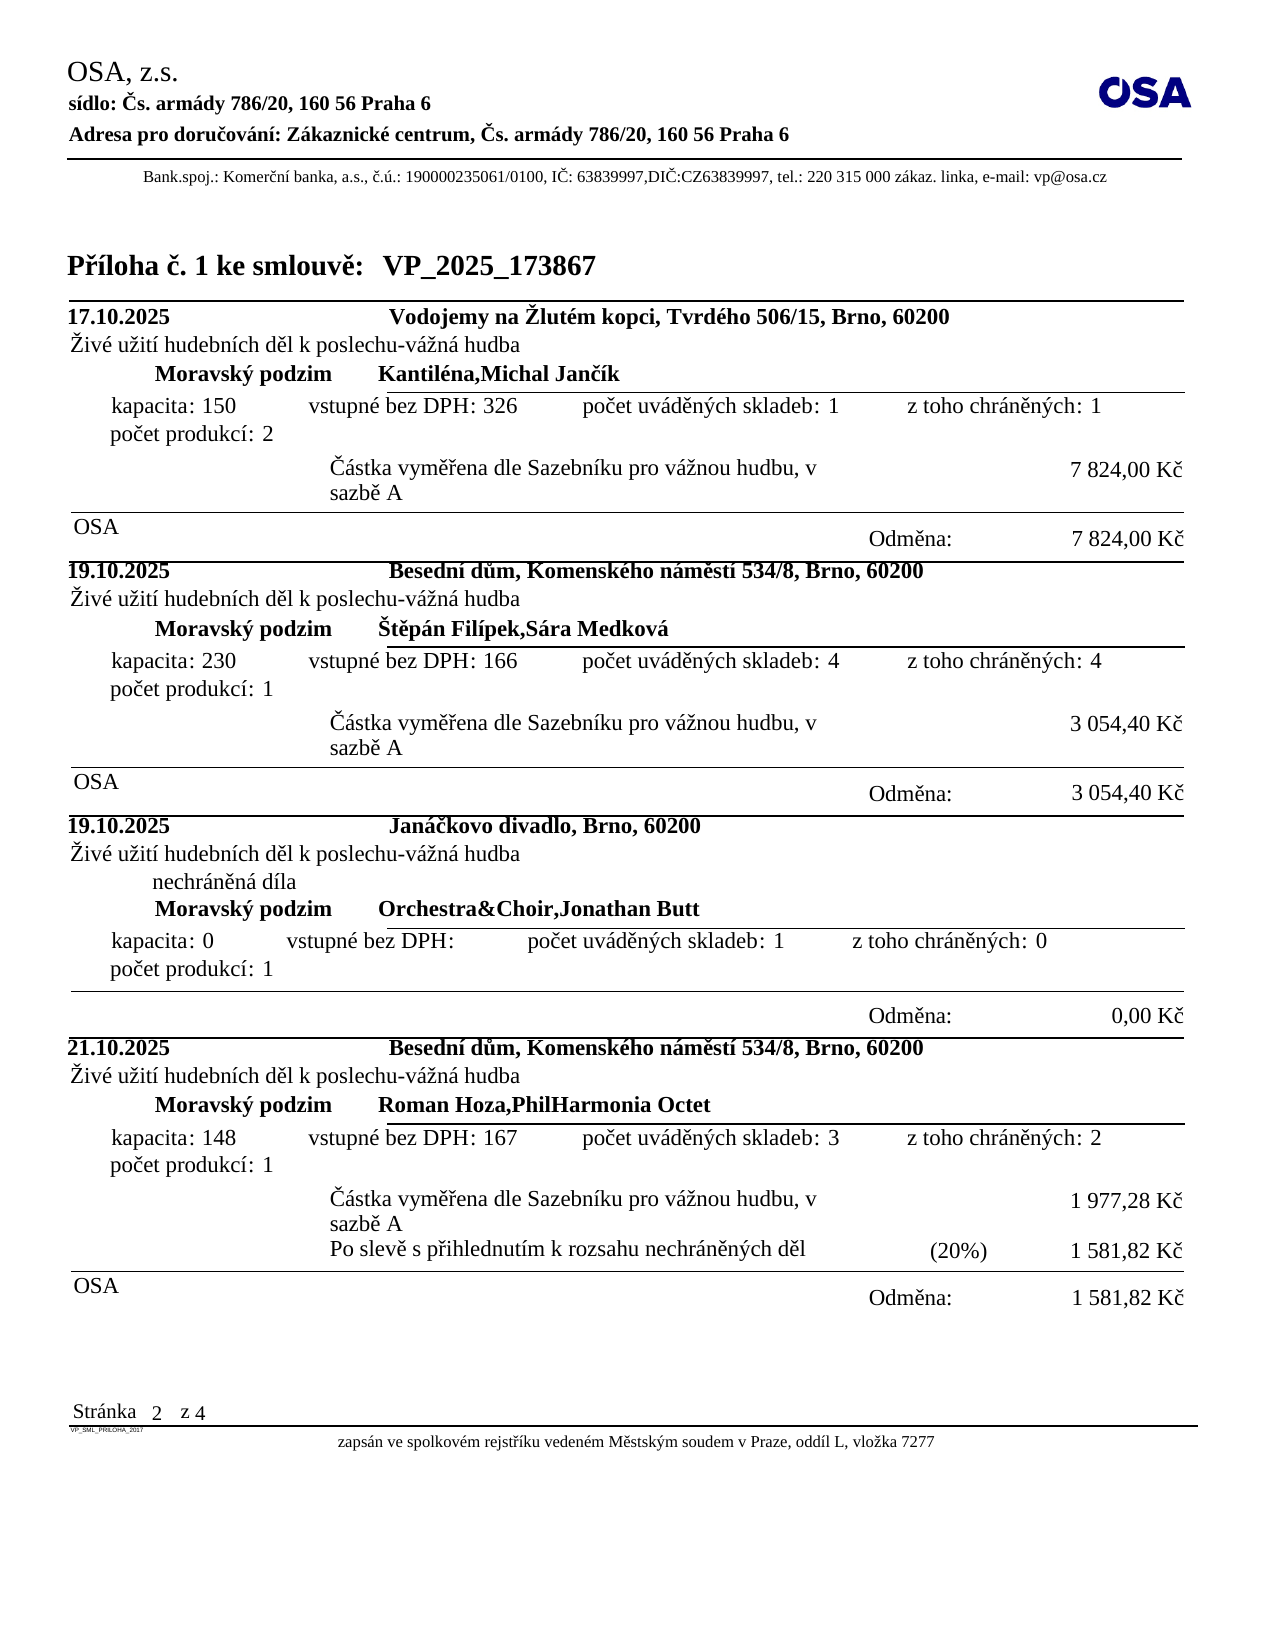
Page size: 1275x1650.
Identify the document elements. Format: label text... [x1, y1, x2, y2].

text OSA, z.s. [67, 54, 1098, 87]
text 19.10.2025 Janáčkovo divadlo, Brno, 60200 Živé užití hudebních děl k poslechu-vážná hudba [67, 812, 707, 866]
text kapacita: 230 vstupné bez DPH: 166 počet uváděných skladeb: 4 z toho chráněných: 4 počet produkcí: 1 [110, 647, 1107, 701]
text 1 977,28 Kč [1070, 1187, 1188, 1213]
text Odměna: [868, 1284, 989, 1310]
text Moravský podzim Roman Hoza,PhilHarmonia Octet [154, 1091, 1188, 1118]
text VP_SML_PRILOHA_2017 zapsán ve spolkovém rejstříku vedeném Městským soudem v Praze, oddíl L, vložka 7277 [70, 1427, 1188, 1451]
text Adresa pro doručování: Zákaznické centrum, Čs. armády 786/20, 160 56 Praha 6 [68, 122, 1098, 146]
text OSA Odměna: [73, 513, 954, 552]
text Moravský podzim Orchestra&Choir,Jonathan Butt [154, 895, 1188, 921]
text sídlo: Čs. armády 786/20, 160 56 Praha 6 [68, 91, 1098, 115]
text 7 824,00 Kč [1070, 456, 1188, 482]
text Stránka 2 z 4 [73, 1399, 1188, 1424]
text (20%) [930, 1237, 989, 1263]
text OSA Odměna: [73, 768, 954, 806]
text 3 054,40 Kč [1070, 710, 1188, 737]
text Moravský podzim Štěpán Filípek,Sára Medková [154, 614, 1188, 641]
text 17.10.2025 Vodojemy na Žlutém kopci, Tvrdého 506/15, Brno, 60200 Živé užití hudebních děl k poslechu-vážná hudba [67, 303, 956, 357]
text Moravský podzim Kantiléna,Michal Jančík [154, 360, 1188, 387]
text Bank.spoj.: Komerční banka, a.s., č.ú.: 190000235061/0100, IČ: 63839997,DIČ:CZ63839997, tel.: 220 315 000 zákaz. linka, e-mail: vp@osa.cz [143, 167, 1188, 186]
text počet uváděných skladeb: 1 z toho chráněných: 0 [527, 927, 1188, 953]
text Po slevě s přihlednutím k rozsahu nechráněných děl [329, 1236, 819, 1261]
text kapacita: 0 vstupné bez DPH: počet produkcí: 1 [110, 927, 460, 981]
text Odměna: 0,00 Kč [868, 1002, 1188, 1028]
text Částka vyměřena dle Sazebníku pro vážnou hudbu, v sazbě A [329, 1187, 823, 1236]
text 3 054,40 Kč [1071, 779, 1188, 806]
text nechráněná díla [152, 869, 1188, 895]
text kapacita: 150 vstupné bez DPH: 326 počet uváděných skladeb: 1 z toho chráněných: 1 počet produkcí: 2 [110, 392, 1107, 447]
text OSA [73, 1272, 819, 1298]
text 1 581,82 Kč [1070, 1237, 1188, 1263]
text Částka vyměřena dle Sazebníku pro vážnou hudbu, v sazbě A [329, 456, 823, 505]
text Příloha č. 1 ke smlouvě: VP_2025_173867 [67, 248, 1188, 281]
text 7 824,00 Kč [1071, 525, 1188, 551]
text kapacita: 148 vstupné bez DPH: 167 počet uváděných skladeb: 3 z toho chráněných: 2 počet produkcí: 1 [110, 1123, 1107, 1178]
text 1 581,82 Kč [1071, 1284, 1188, 1310]
text 19.10.2025 Besední dům, Komenského náměstí 534/8, Brno, 60200 Živé užití hudebních děl k poslechu-vážná hudba [67, 558, 929, 612]
text 21.10.2025 Besední dům, Komenského náměstí 534/8, Brno, 60200 Živé užití hudebních děl k poslechu-vážná hudba [67, 1034, 929, 1088]
text Částka vyměřena dle Sazebníku pro vážnou hudbu, v sazbě A [329, 710, 823, 760]
